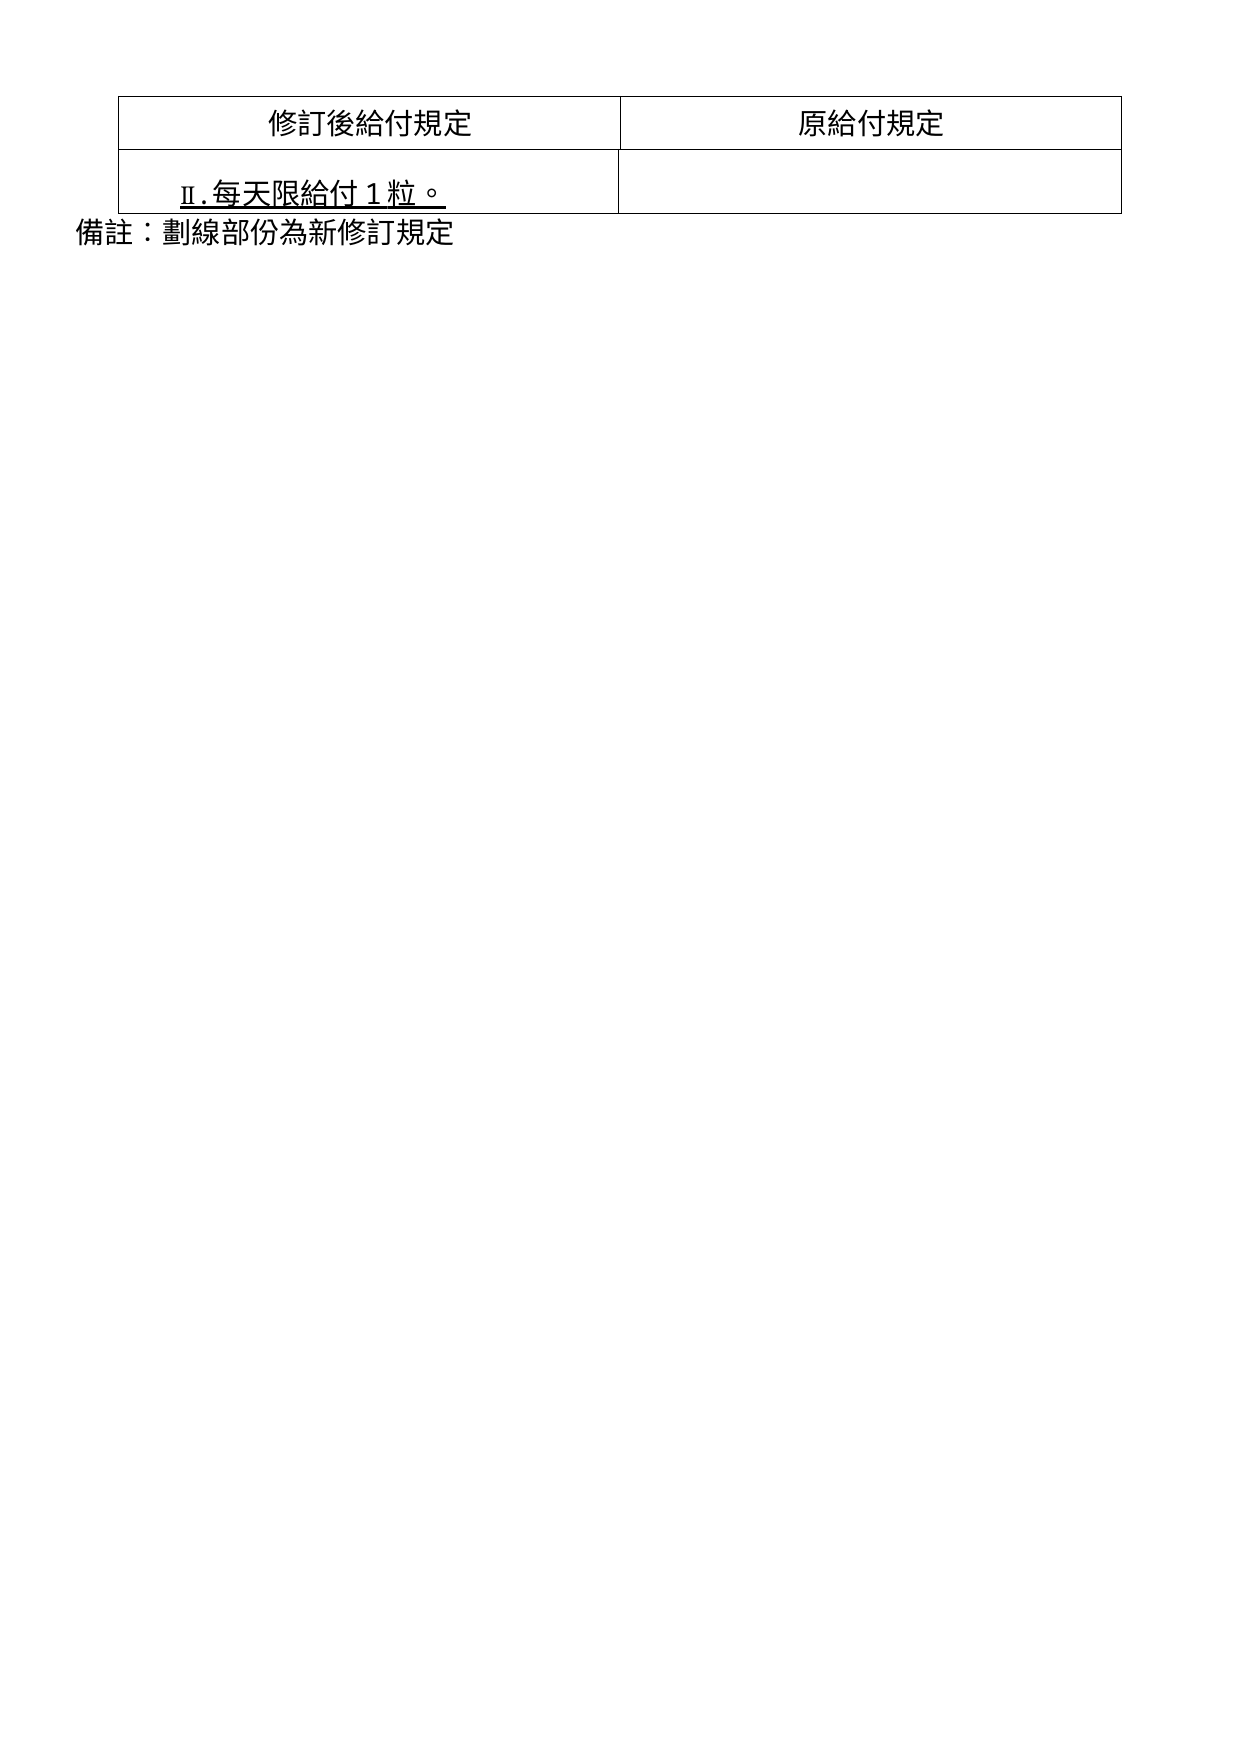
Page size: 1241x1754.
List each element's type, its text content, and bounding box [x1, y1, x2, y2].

table_cell [619, 150, 1121, 212]
table_cell Ⅱ.每天限給付1粒。 [119, 150, 618, 212]
text 備註︰劃線部份為新修訂規定 [75, 213, 1165, 251]
table_header 原給付規定 [621, 97, 1121, 149]
table_header 修訂後給付規定 [119, 97, 620, 149]
